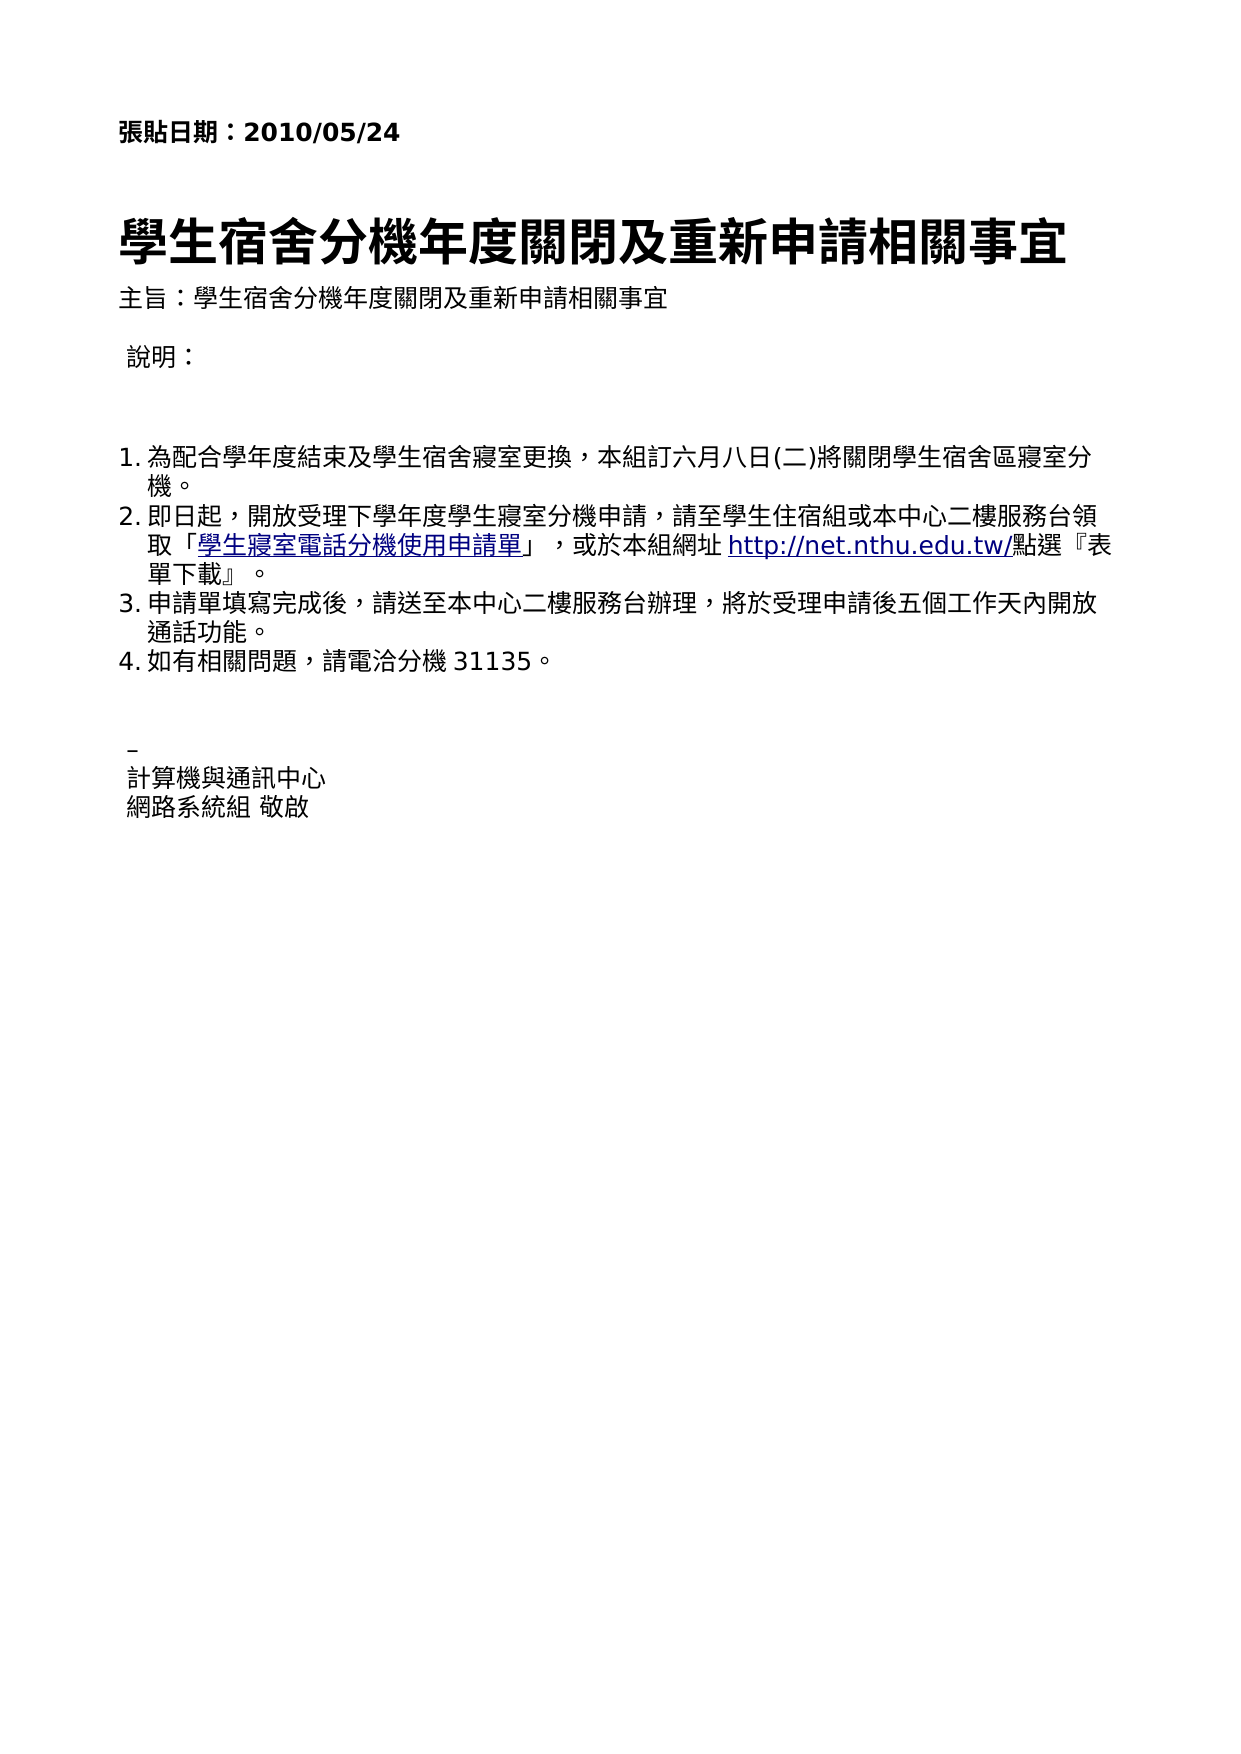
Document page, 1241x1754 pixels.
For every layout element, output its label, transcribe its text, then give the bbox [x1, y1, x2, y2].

list 申請單填寫完成後，請送至本中心二樓服務台辦理，將於受理申請後五個工作天內開放通話功能。 [118, 589, 1122, 647]
list 如有相關問題，請電洽分機31135。 [118, 647, 1122, 677]
text – 計算機與通訊中心 網路系統組 敬啟 [118, 706, 1122, 823]
text 主旨：學生宿舍分機年度關閉及重新申請相關事宜 說明： [118, 285, 1122, 401]
text 張貼日期：2010/05/24 [118, 118, 1122, 176]
subtitle 學生宿舍分機年度關閉及重新申請相關事宜 [118, 214, 1122, 272]
list 為配合學年度結束及學生宿舍寢室更換，本組訂六月八日(二)將關閉學生宿舍區寢室分機。 [118, 443, 1122, 502]
list 即日起，開放受理下學年度學生寢室分機申請，請至學生住宿組或本中心二樓服務台領取「學生寢室電話分機使用申請單」，或於本組網址http://net.nthu.edu.tw/點選『表單下載』。 [118, 502, 1122, 589]
